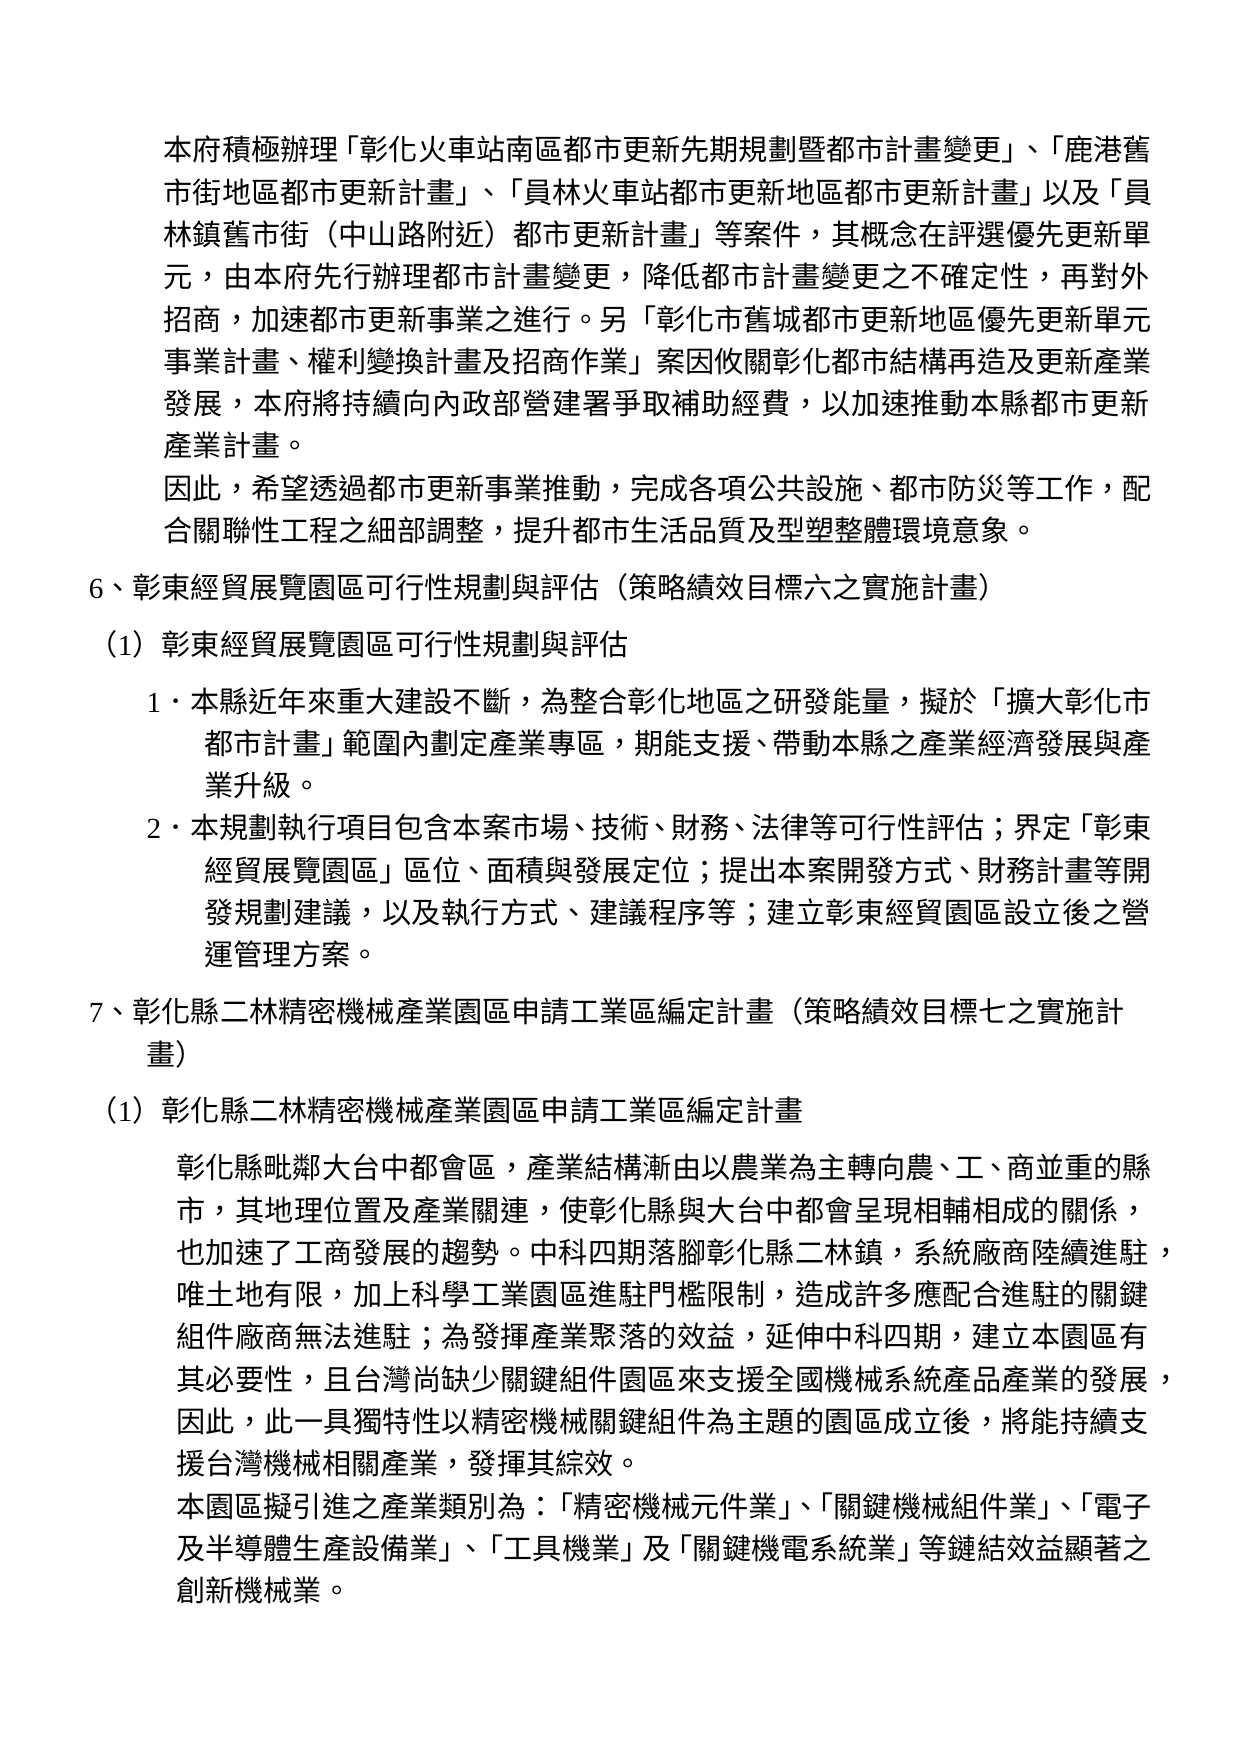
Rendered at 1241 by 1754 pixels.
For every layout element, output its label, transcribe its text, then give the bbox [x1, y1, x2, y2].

text 因此，希望透過都市更新事業推動，完成各項公共設施、都市防災等工作，配合關聯性工程之細部調整，提升都市生活品質及型塑整體環境意象。 [163, 465, 1152, 550]
text 為促進本縣老舊都市空間的更新、地區商業機能的活化與都市文化資產的運用，本府積極辦理「彰化火車站南區都市更新先期規劃暨都市計畫變更」、「鹿港舊市街地區都市更新計畫」、「員林火車站都市更新地區都市更新計畫」以及「員林鎮舊市街（中山路附近）都市更新計畫」等案件，其概念在評選優先更新單元，由本府先行辦理都市計畫變更，降低都市計畫變更之不確定性，再對外招商，加速都市更新事業之進行。另「彰化市舊城都市更新地區優先更新單元事業計畫、權利變換計畫及招商作業」案因攸關彰化都市結構再造及更新產業發展，本府將持續向內政部營建署爭取補助經費，以加速推動本縣都市更新產業計畫。 [163, 127, 1152, 465]
list 本縣近年來重大建設不斷，為整合彰化地區之研發能量，擬於「擴大彰化市都市計畫」範圍內劃定產業專區，期能支援、帶動本縣之產業經濟發展與產業升級。 [146, 678, 1152, 805]
list 彰化縣二林精密機械產業園區申請工業區編定計畫（策略績效目標七之實施計畫） [88, 989, 1152, 1073]
text 本園區擬引進之產業類別為：「精密機械元件業」、「關鍵機械組件業」、「電子及半導體生產設備業」、「工具機業」及「關鍵機電系統業」等鏈結效益顯著之創新機械業。 [176, 1483, 1152, 1610]
list 本規劃執行項目包含本案市場、技術、財務、法律等可行性評估；界定「彰東經貿展覽園區」區位、面積與發展定位；提出本案開發方式、財務計畫等開發規劃建議，以及執行方式、建議程序等；建立彰東經貿園區設立後之營運管理方案。 [146, 805, 1152, 974]
text 彰化縣毗鄰大台中都會區，產業結構漸由以農業為主轉向農、工、商並重的縣市，其地理位置及產業關連，使彰化縣與大台中都會呈現相輔相成的關係，也加速了工商發展的趨勢。中科四期落腳彰化縣二林鎮，系統廠商陸續進駐，唯土地有限，加上科學工業園區進駐門檻限制，造成許多應配合進駐的關鍵組件廠商無法進駐；為發揮產業聚落的效益，延伸中科四期，建立本園區有其必要性，且台灣尚缺少關鍵組件園區來支援全國機械系統產品產業的發展，因此，此一具獨特性以精密機械關鍵組件為主題的園區成立後，將能持續支援台灣機械相關產業，發揮其綜效。 [176, 1145, 1152, 1483]
list 彰東經貿展覽園區可行性規劃與評估（策略績效目標六之實施計畫） [88, 564, 1152, 607]
list 彰化縣二林精密機械產業園區申請工業區編定計畫 [88, 1088, 1152, 1130]
list 彰東經貿展覽園區可行性規劃與評估 [88, 621, 1152, 664]
